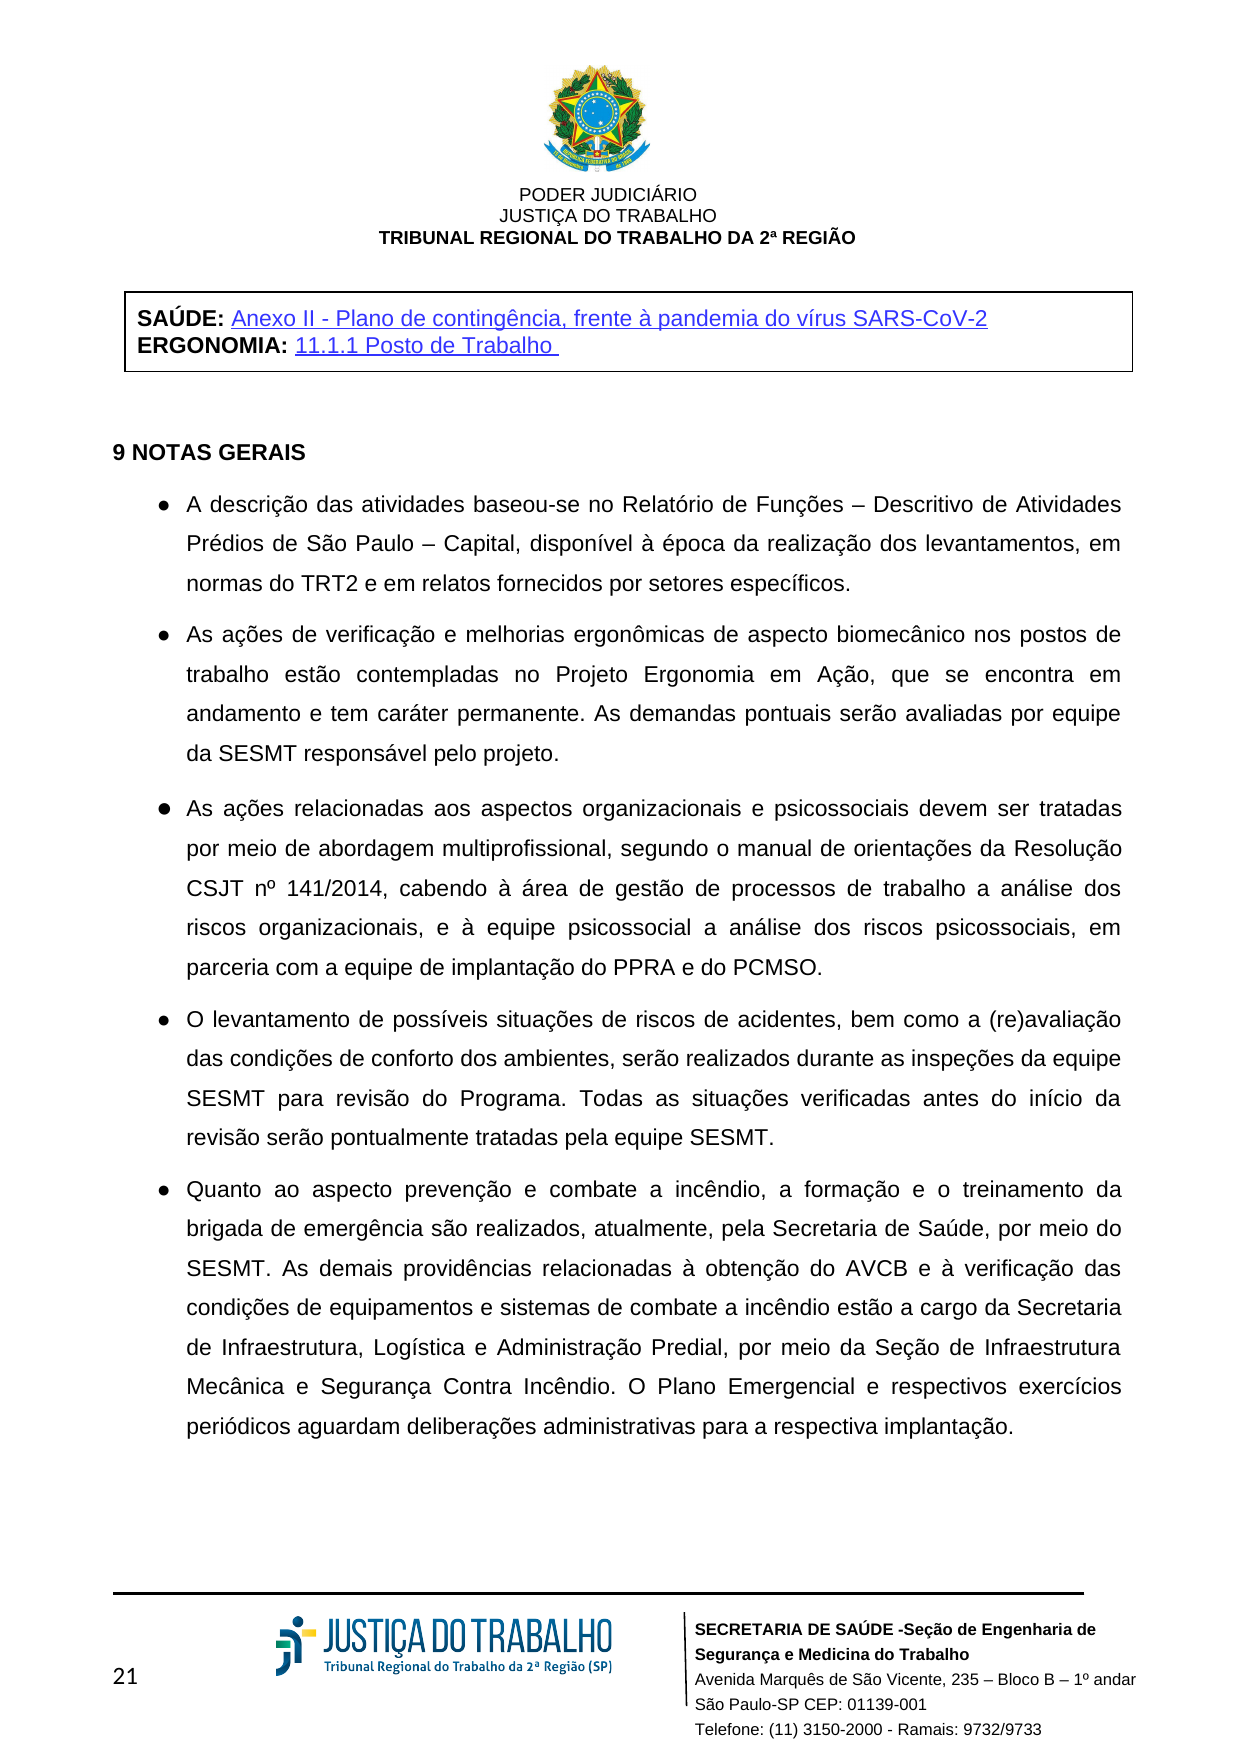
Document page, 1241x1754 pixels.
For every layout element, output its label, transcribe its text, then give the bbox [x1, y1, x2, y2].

subtitle 9 NOTAS GERAIS [112, 439, 1122, 465]
picture [543, 65, 650, 172]
list As ações de verificação e melhorias ergonômicas de aspecto biomecânico nos postos de trabalho estão contempladas no Projeto Ergonomia em Ação, que se encontra em andamento e tem caráter permanente. As demandas pontuais serão avaliadas por equipe da SESMT responsável pelo projeto. [157, 621, 1122, 766]
table_cell SAÚDE: Anexo II - Plano de contingência, frente à pandemia do vírus SARS-CoV-2 ERGONOMIA: 11.1.1 Posto de Trabalho [126, 293, 1132, 371]
list A descrição das atividades baseou-se no Relatório de Funções – Descritivo de Atividades Prédios de São Paulo – Capital, disponível à época da realização dos levantamentos, em normas do TRT2 e em relatos fornecidos por setores específicos. [157, 491, 1122, 596]
list As ações relacionadas aos aspectos organizacionais e psicossociais devem ser tratadas por meio de abordagem multiprofissional, segundo o manual de orientações da Resolução CSJT nº 141/2014, cabendo à área de gestão de processos de trabalho a análise dos riscos organizacionais, e à equipe psicossocial a análise dos riscos psicossociais, em parceria com a equipe de implantação do PPRA e do PCMSO. [157, 792, 1122, 980]
list Quanto ao aspecto prevenção e combate a incêndio, a formação e o treinamento da brigada de emergência são realizados, atualmente, pela Secretaria de Saúde, por meio do SESMT. As demais providências relacionadas à obtenção do AVCB e à verificação das condições de equipamentos e sistemas de combate a incêndio estão a cargo da Secretaria de Infraestrutura, Logística e Administração Predial, por meio da Seção de Infraestrutura Mecânica e Segurança Contra Incêndio. O Plano Emergencial e respectivos exercícios periódicos aguardam deliberações administrativas para a respectiva implantação. [157, 1176, 1122, 1439]
list O levantamento de possíveis situações de riscos de acidentes, bem como a (re)avaliação das condições de conforto dos ambientes, serão realizados durante as inspeções da equipe SESMT para revisão do Programa. Todas as situações verificadas antes do início da revisão serão pontualmente tratadas pela equipe SESMT. [157, 1006, 1122, 1150]
picture [276, 1616, 612, 1676]
